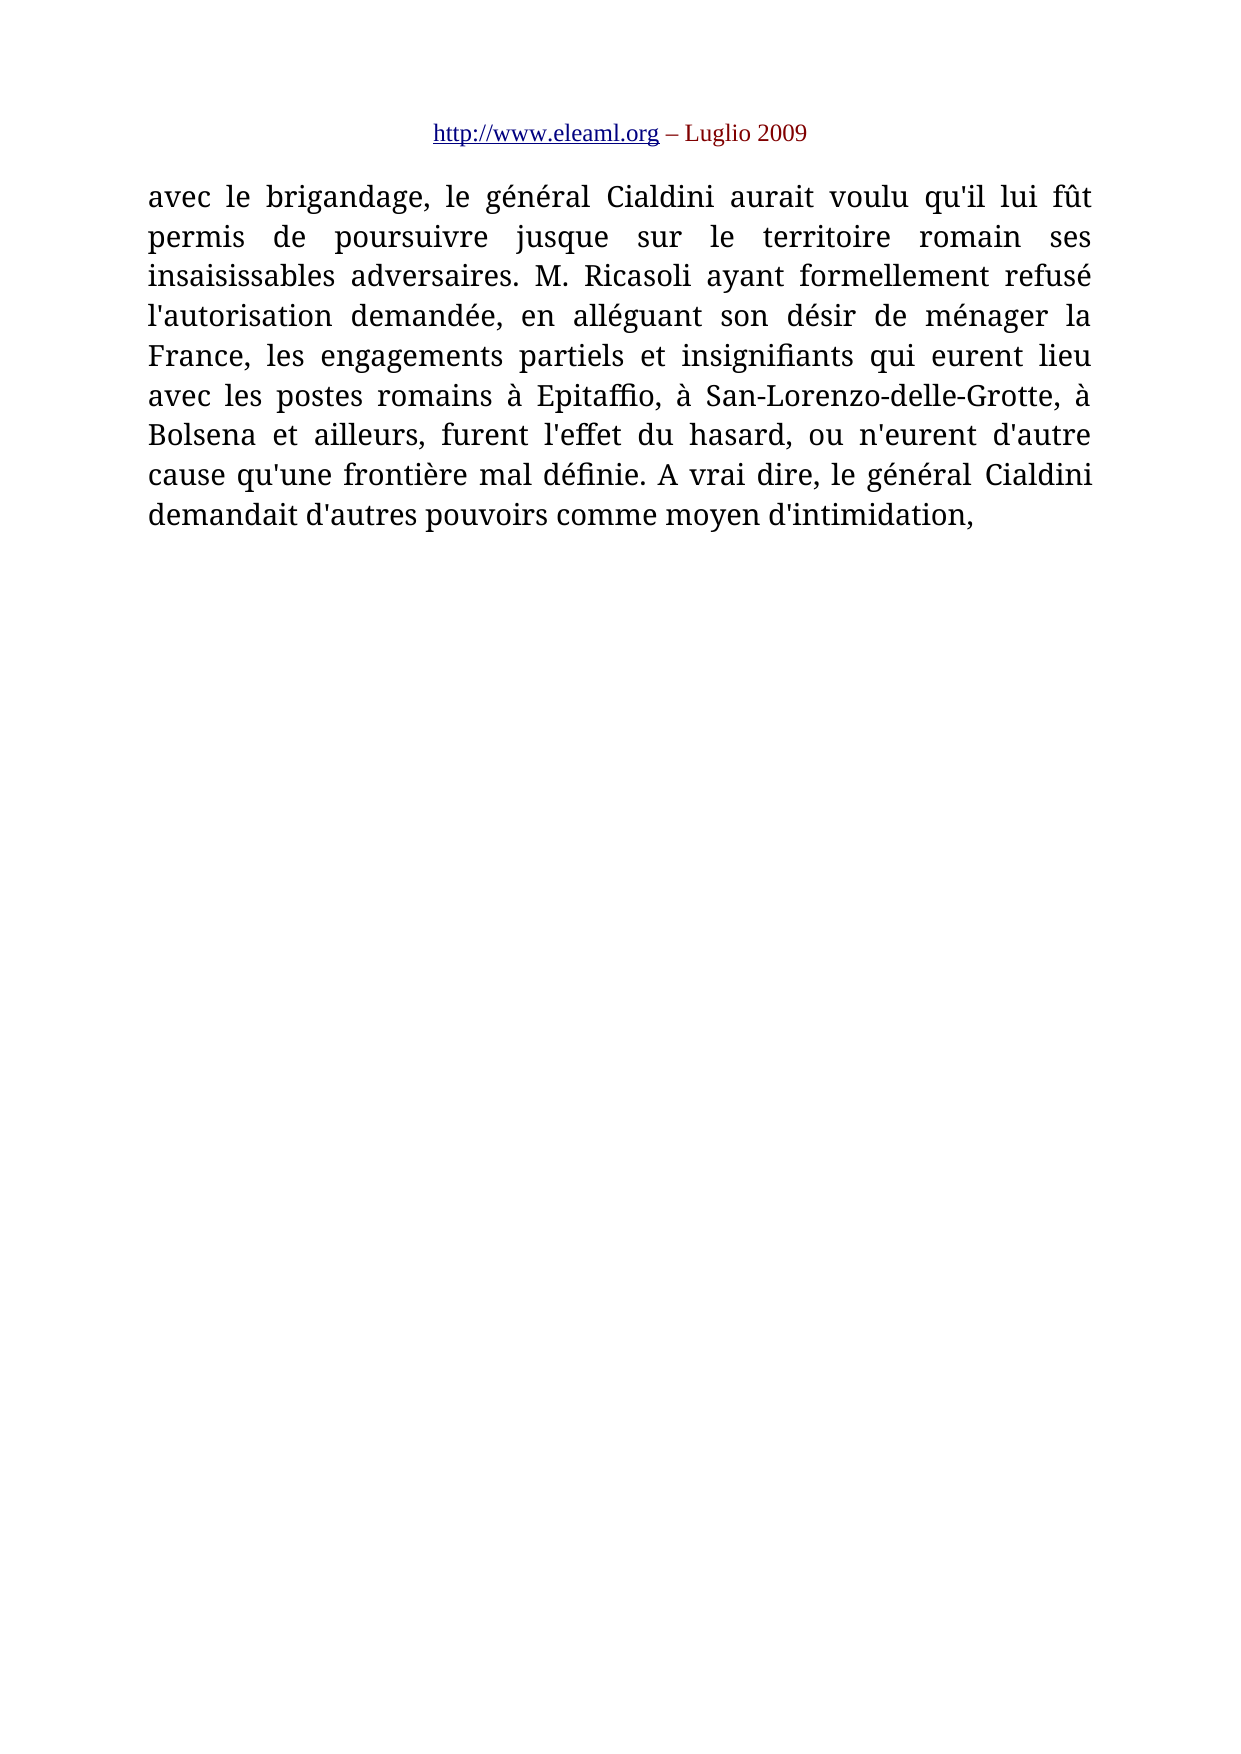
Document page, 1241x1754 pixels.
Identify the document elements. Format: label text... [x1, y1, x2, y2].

text avec le brigandage, le général Cialdini aurait voulu qu'il lui fût permis de poursuivre jusque sur le territoire romain ses insaisissables adversaires. M. Ricasoli ayant formellement refusé l'autorisation demandée, en alléguant son désir de ménager la France, les engagements partiels et insignifiants qui eurent lieu avec les postes romains à Epitaffio, à San-Lorenzo-delle-Grotte, à Bolsena et ailleurs, furent l'effet du hasard, ou n'eurent d'autre cause qu'une frontière mal définie. A vrai dire, le général Cialdini demandait d'autres pouvoirs comme moyen d'intimidation, [148, 176, 1093, 533]
